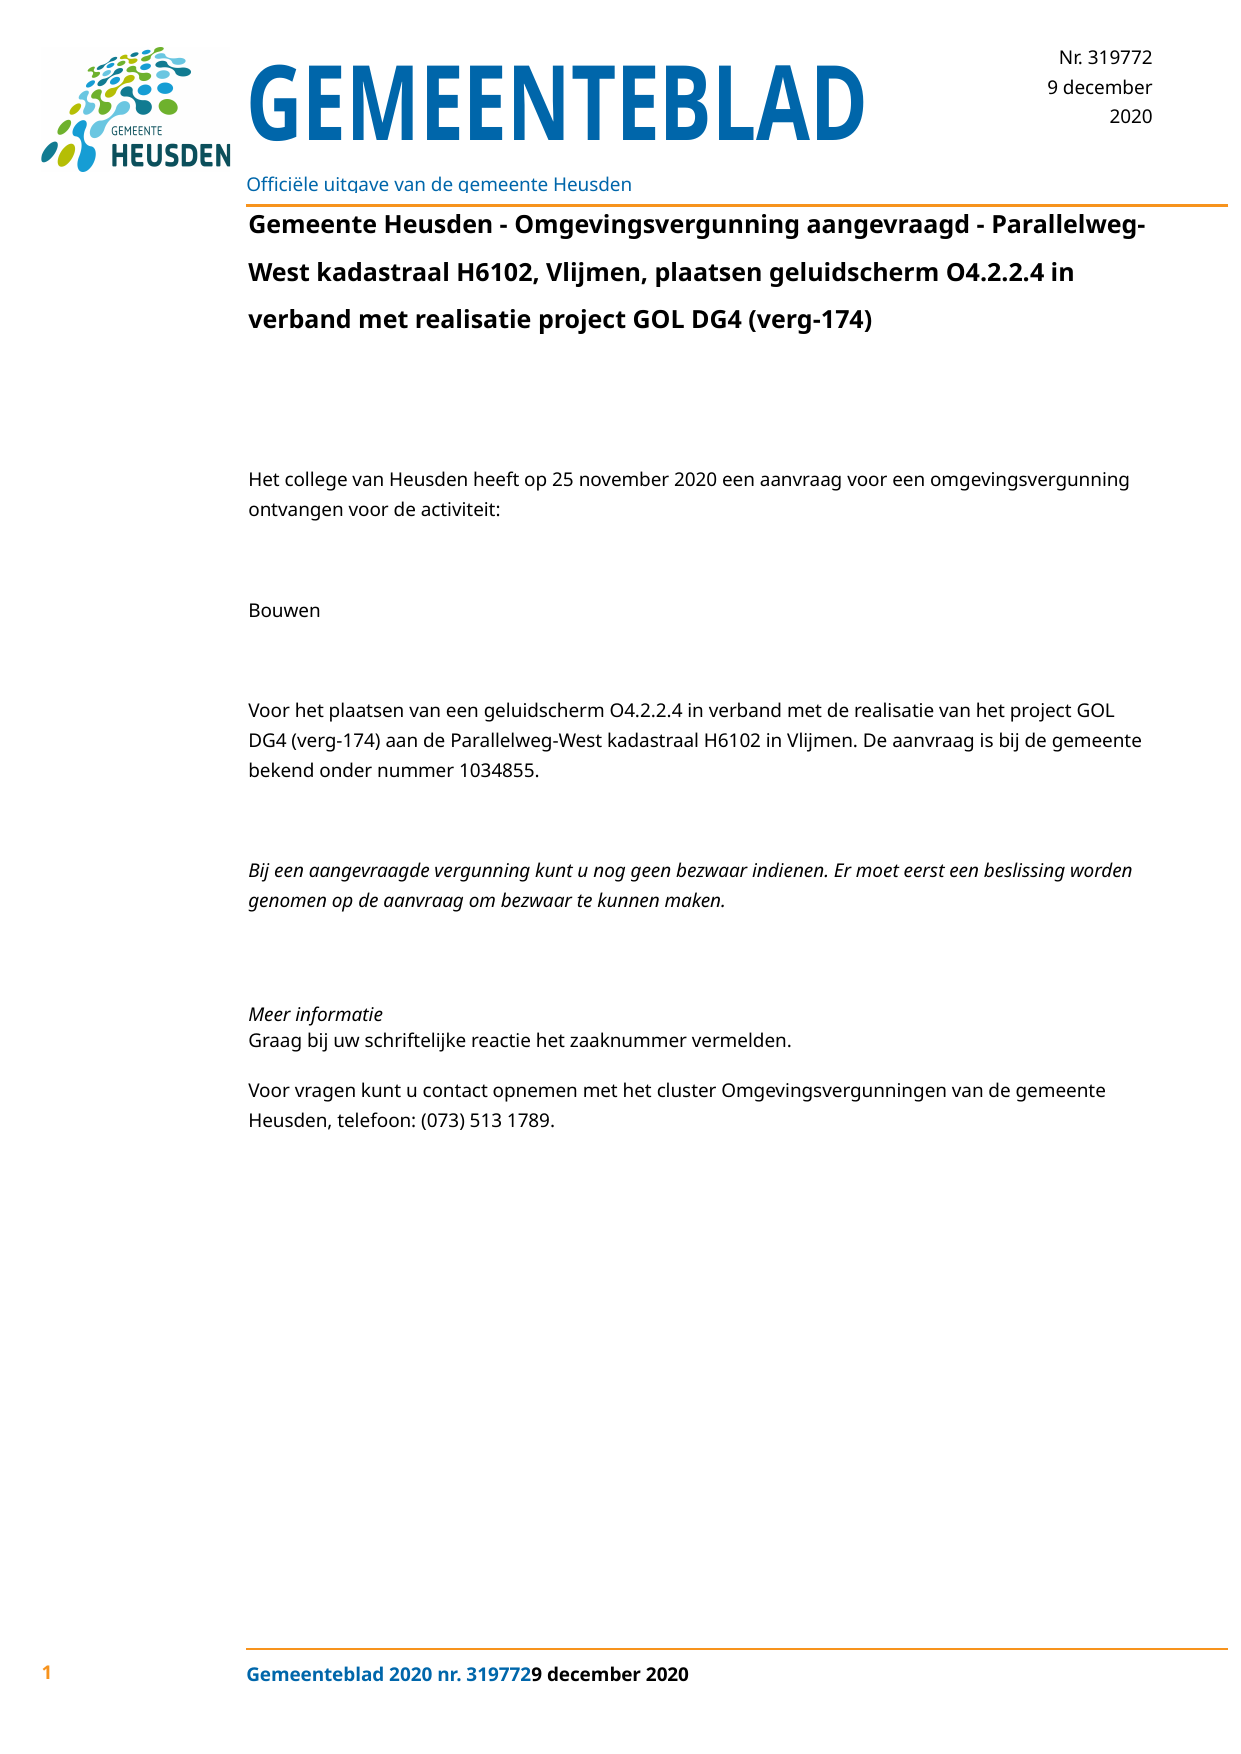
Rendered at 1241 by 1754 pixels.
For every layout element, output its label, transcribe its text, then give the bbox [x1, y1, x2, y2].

text Voor het plaatsen van een geluidscherm O4.2.2.4 in verband met de realisatie van het project GOL DG4 (verg-174) aan de Parallelweg-West kadastraal H6102 in Vlijmen. De aanvraag is bij de gemeente bekend onder nummer 1034855. [248, 698, 1152, 782]
text Gemeente Heusden - Omgevingsvergunning aangevraagd - Parallelweg-West kadastraal H6102, Vlijmen, plaatsen geluidscherm O4.2.2.4 in verband met realisatie project GOL DG4 (verg-174) [248, 207, 1152, 336]
picture [41, 47, 231, 172]
text Graag bij uw schriftelijke reactie het zaaknummer vermelden. [248, 1027, 1152, 1053]
text Meer informatie [248, 1002, 1152, 1027]
text Het college van Heusden heeft op 25 november 2020 een aanvraag voor een omgevingsvergunning ontvangen voor de activiteit: [248, 466, 1152, 522]
text Voor vragen kunt u contact opnemen met het cluster Omgevingsvergunningen van de gemeente Heusden, telefoon: (073) 513 1789. [248, 1078, 1152, 1133]
text Bouwen [248, 597, 1152, 622]
text Bij een aangevraagde vergunning kunt u nog geen bezwaar indienen. Er moet eerst een beslissing worden genomen op de aanvraag om bezwaar te kunnen maken. [248, 858, 1152, 913]
